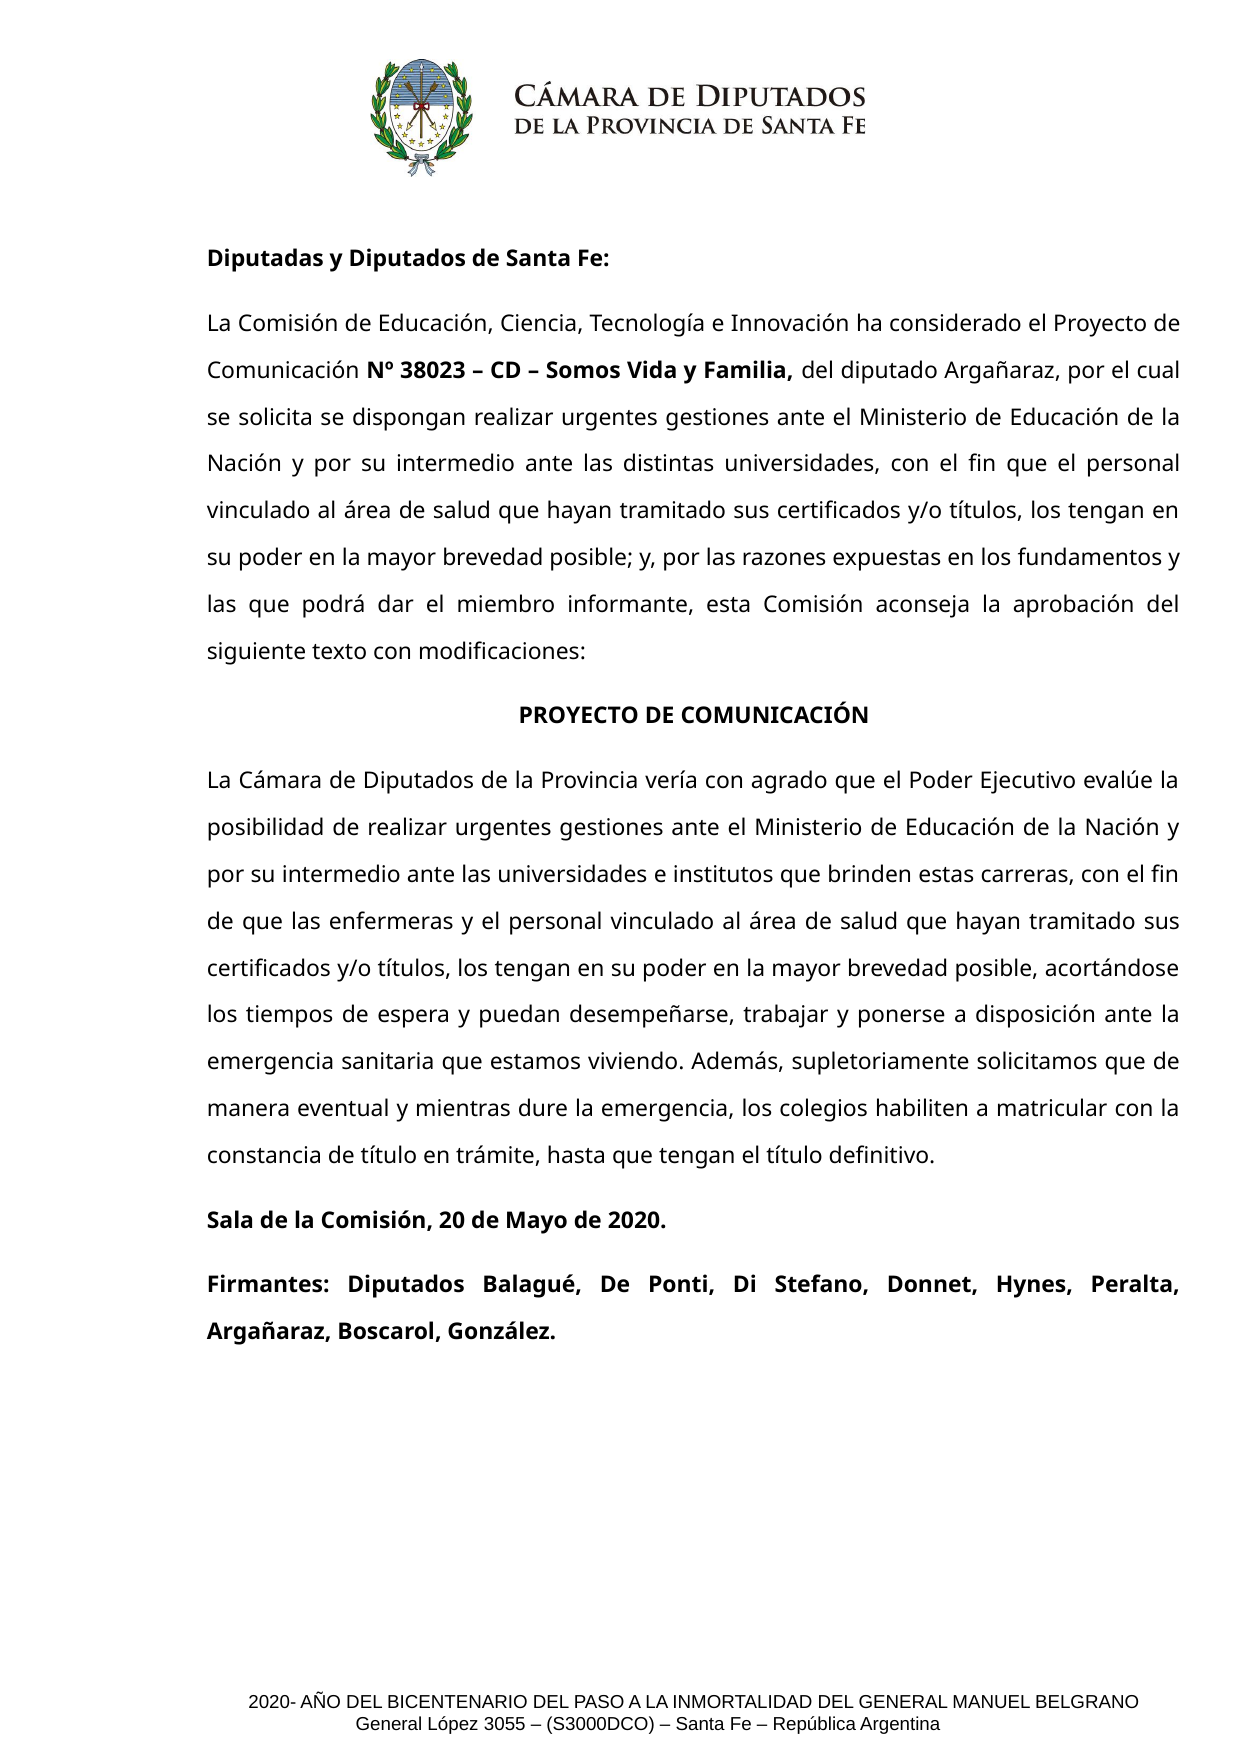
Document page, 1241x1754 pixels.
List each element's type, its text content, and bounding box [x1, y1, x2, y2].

picture [370, 59, 866, 181]
text PROYECTO DE COMUNICACIÓN [207, 699, 1181, 731]
text La Cámara de Diputados de la Provincia vería con agrado que el Poder Ejecutivo evalúe la posibilidad de realizar urgentes gestiones ante el Ministerio de Educación de la Nación y por su intermedio ante las universidades e institutos que brinden estas carreras, con el fin de que las enfermeras y el personal vinculado al área de salud que hayan tramitado sus certificados y/o títulos, los tengan en su poder en la mayor brevedad posible, acortándose los tiempos de espera y puedan desempeñarse, trabajar y ponerse a disposición ante la emergencia sanitaria que estamos viviendo. Además, supletoriamente solicitamos que de manera eventual y mientras dure la emergencia, los colegios habiliten a matricular con la constancia de título en trámite, hasta que tengan el título definitivo. [207, 764, 1181, 1170]
text Sala de la Comisión, 20 de Mayo de 2020. [207, 1204, 1181, 1235]
text Diputadas y Diputados de Santa Fe: [207, 242, 1181, 273]
text La Comisión de Educación, Ciencia, Tecnología e Innovación ha considerado el Proyecto de Comunicación Nº 38023 – CD – Somos Vida y Familia, del diputado Argañaraz, por el cual se solicita se dispongan realizar urgentes gestiones ante el Ministerio de Educación de la Nación y por su intermedio ante las distintas universidades, con el fin que el personal vinculado al área de salud que hayan tramitado sus certificados y/o títulos, los tengan en su poder en la mayor brevedad posible; y, por las razones expuestas en los fundamentos y las que podrá dar el miembro informante, esta Comisión aconseja la aprobación del siguiente texto con modificaciones: [207, 307, 1181, 666]
text Firmantes: Diputados Balagué, De Ponti, Di Stefano, Donnet, Hynes, Peralta, Argañaraz, Boscarol, González. [207, 1268, 1181, 1346]
